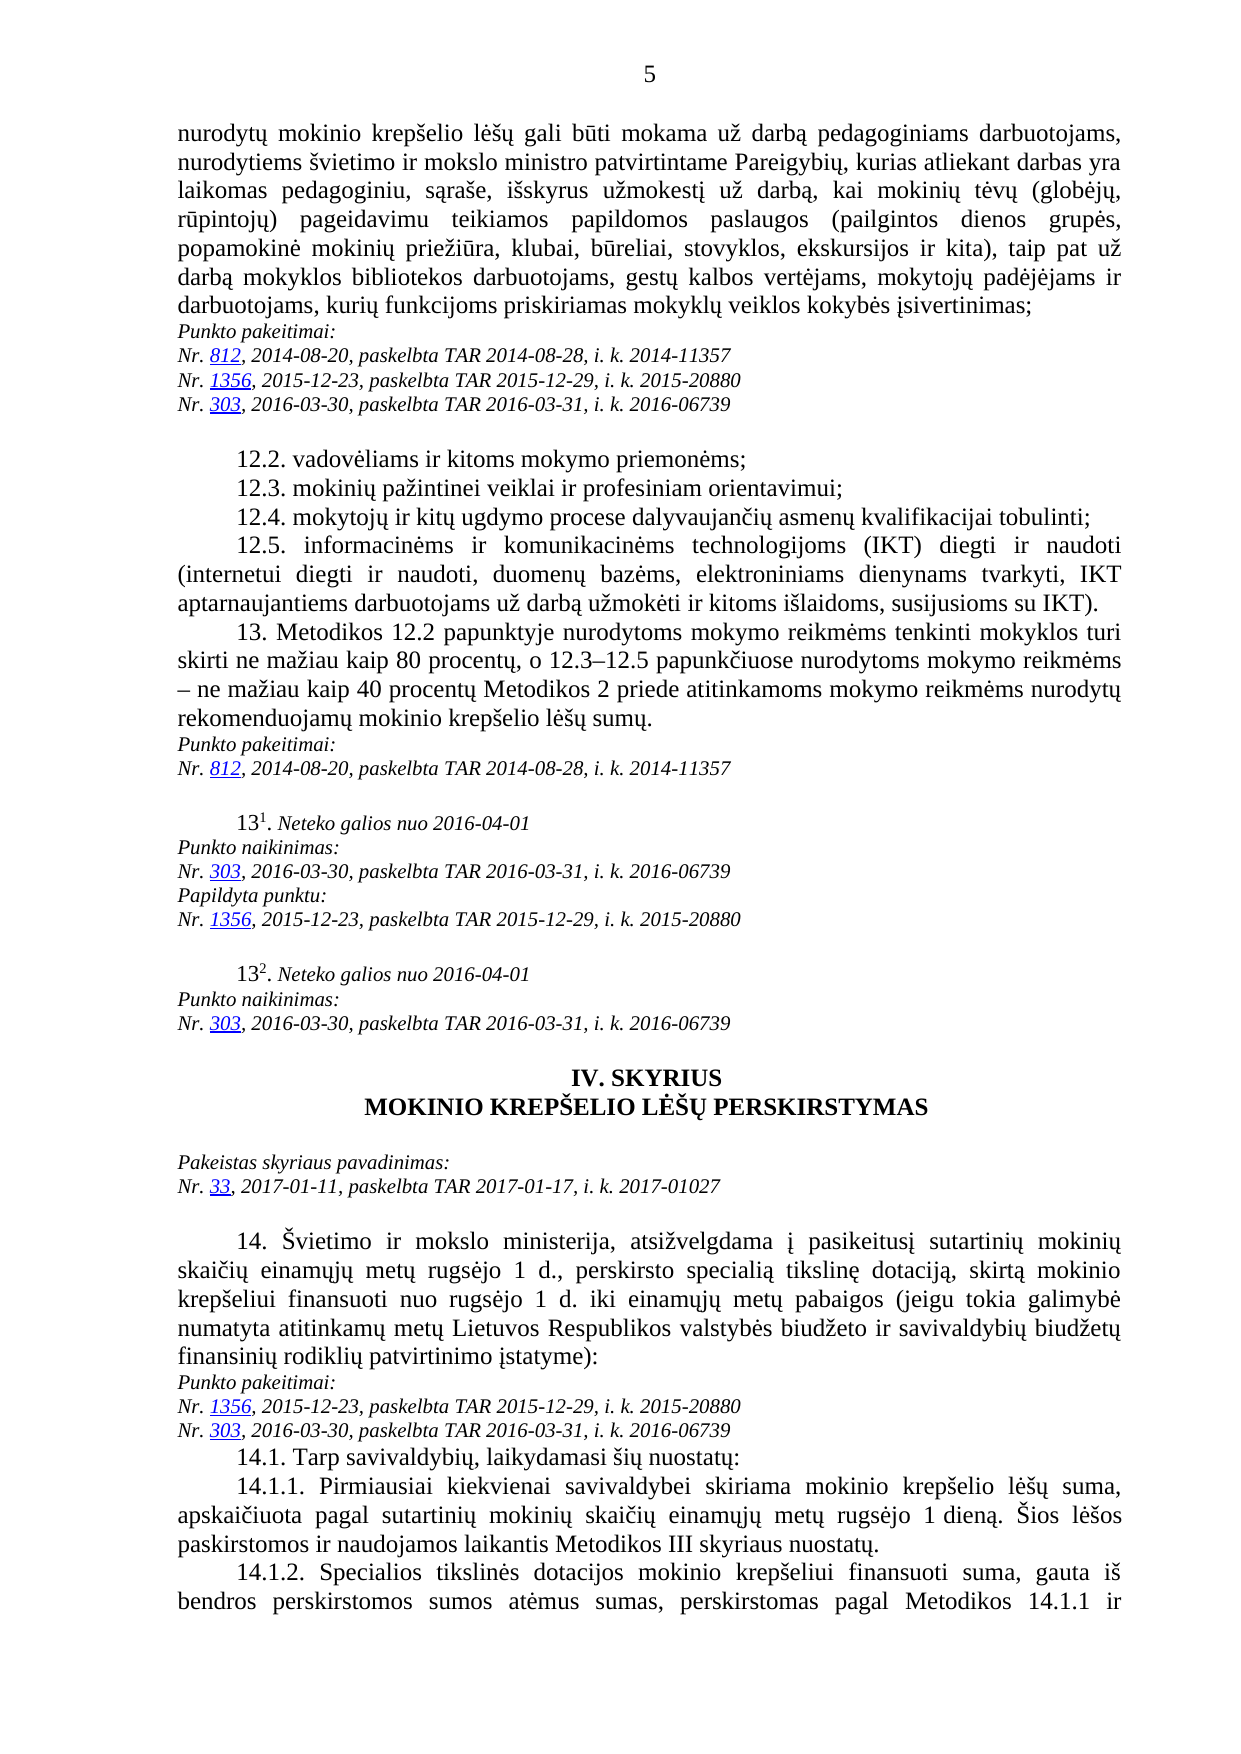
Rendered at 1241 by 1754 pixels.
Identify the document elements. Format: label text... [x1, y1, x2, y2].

text 12.3. mokinių pažintinei veiklai ir profesiniam orientavimui; [177, 473, 1122, 502]
text Nr. 303, 2016-03-30, paskelbta TAR 2016-03-31, i. k. 2016-06739 [177, 1418, 1122, 1442]
text Punkto naikinimas: [177, 986, 1122, 1011]
text nurodytų mokinio krepšelio lėšų gali būti mokama už darbą pedagoginiams darbuotojams, nurodytiems švietimo ir mokslo ministro patvirtintame Pareigybių, kurias atliekant darbas yra laikomas pedagoginiu, sąraše, išskyrus užmokestį už darbą, kai mokinių tėvų (globėjų, rūpintojų) pageidavimu teikiamos papildomos paslaugos (pailgintos dienos grupės, popamokinė mokinių priežiūra, klubai, būreliai, stovyklos, ekskursijos ir kita), taip pat už darbą mokyklos bibliotekos darbuotojams, gestų kalbos vertėjams, mokytojų padėjėjams ir darbuotojams, kurių funkcijoms priskiriamas mokyklų veiklos kokybės įsivertinimas; [177, 118, 1122, 319]
text Nr. 33, 2017-01-11, paskelbta TAR 2017-01-17, i. k. 2017-01027 [177, 1174, 1122, 1198]
text Nr. 303, 2016-03-30, paskelbta TAR 2016-03-31, i. k. 2016-06739 [177, 1011, 1122, 1034]
text Papildyta punktu: [177, 883, 1122, 907]
text 131. Neteko galios nuo 2016-04-01 [177, 809, 1122, 835]
text Punkto naikinimas: [177, 835, 1122, 859]
text Nr. 1356, 2015-12-23, paskelbta TAR 2015-12-29, i. k. 2015-20880 [177, 367, 1122, 392]
text Nr. 303, 2016-03-30, paskelbta TAR 2016-03-31, i. k. 2016-06739 [177, 859, 1122, 883]
text Punkto pakeitimai: [177, 319, 1122, 343]
text 13. Metodikos 12.2 papunktyje nurodytoms mokymo reikmėms tenkinti mokyklos turi skirti ne mažiau kaip 80 procentų, o 12.3–12.5 papunkčiuose nurodytoms mokymo reikmėms – ne mažiau kaip 40 procentų Metodikos 2 priede atitinkamoms mokymo reikmėms nurodytų rekomenduojamų mokinio krepšelio lėšų sumų. [177, 617, 1122, 732]
text Punkto pakeitimai: [177, 1370, 1122, 1394]
text Nr. 1356, 2015-12-23, paskelbta TAR 2015-12-29, i. k. 2015-20880 [177, 1394, 1122, 1418]
text Nr. 812, 2014-08-20, paskelbta TAR 2014-08-28, i. k. 2014-11357 [177, 343, 1122, 367]
text 12.4. mokytojų ir kitų ugdymo procese dalyvaujančių asmenų kvalifikacijai tobulinti; [177, 502, 1122, 531]
text 14.1. Tarp savivaldybių, laikydamasi šių nuostatų: [177, 1442, 1122, 1471]
text Nr. 1356, 2015-12-23, paskelbta TAR 2015-12-29, i. k. 2015-20880 [177, 907, 1122, 931]
text 14.1.2. Specialios tikslinės dotacijos mokinio krepšeliui finansuoti suma, gauta iš bendros perskirstomos sumos atėmus sumas, perskirstomas pagal Metodikos 14.1.1 ir [177, 1557, 1122, 1615]
text 14.1.1. Pirmiausiai kiekvienai savivaldybei skiriama mokinio krepšelio lėšų suma, apskaičiuota pagal sutartinių mokinių skaičių einamųjų metų rugsėjo 1 dieną. Šios lėšos paskirstomos ir naudojamos laikantis Metodikos III skyriaus nuostatų. [177, 1471, 1122, 1557]
text 12.5. informacinėms ir komunikacinėms technologijoms (IKT) diegti ir naudoti (internetui diegti ir naudoti, duomenų bazėms, elektroniniams dienynams tvarkyti, IKT aptarnaujantiems darbuotojams už darbą užmokėti ir kitoms išlaidoms, susijusioms su IKT). [177, 531, 1122, 617]
text Punkto pakeitimai: [177, 732, 1122, 756]
text IV. SKYRIUS MOKINIO KREPŠELIO LĖŠŲ PERSKIRSTYMAS [177, 1063, 1122, 1121]
text Nr. 812, 2014-08-20, paskelbta TAR 2014-08-28, i. k. 2014-11357 [177, 756, 1122, 780]
text Pakeistas skyriaus pavadinimas: [177, 1149, 1122, 1174]
text 14. Švietimo ir mokslo ministerija, atsižvelgdama į pasikeitusį sutartinių mokinių skaičių einamųjų metų rugsėjo 1 d., perskirsto specialią tikslinę dotaciją, skirtą mokinio krepšeliui finansuoti nuo rugsėjo 1 d. iki einamųjų metų pabaigos (jeigu tokia galimybė numatyta atitinkamų metų Lietuvos Respublikos valstybės biudžeto ir savivaldybių biudžetų finansinių rodiklių patvirtinimo įstatyme): [177, 1226, 1122, 1370]
text Nr. 303, 2016-03-30, paskelbta TAR 2016-03-31, i. k. 2016-06739 [177, 392, 1122, 416]
text 132. Neteko galios nuo 2016-04-01 [177, 960, 1122, 986]
text 12.2. vadovėliams ir kitoms mokymo priemonėms; [177, 444, 1122, 473]
